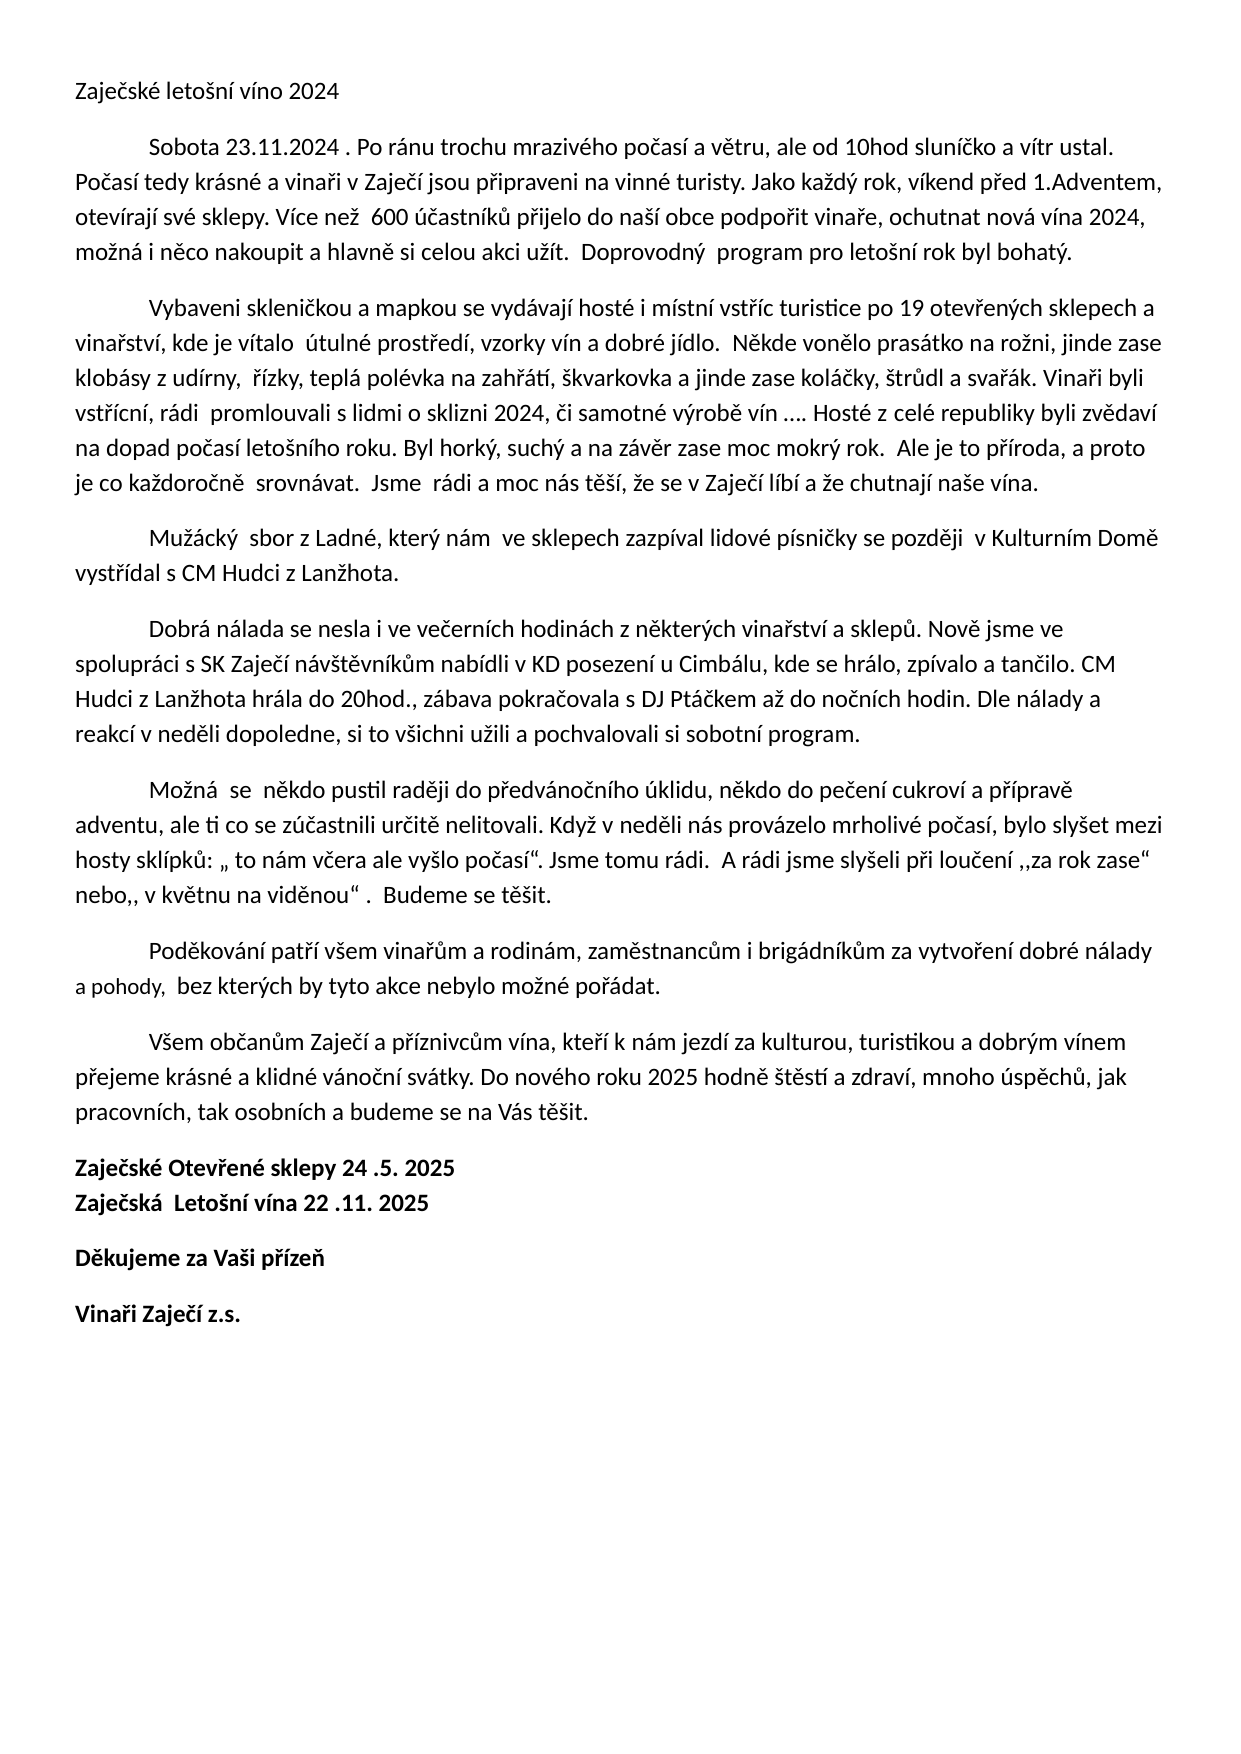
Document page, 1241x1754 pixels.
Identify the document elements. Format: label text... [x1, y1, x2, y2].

text Poděkování patří všem vinařům a rodinám, zaměstnancům i brigádníkům za vytvoření dobré nálady a pohody, bez kterých by tyto akce nebylo možné pořádat. [75, 935, 1165, 1001]
text Vybaveni skleničkou a mapkou se vydávají hosté i místní vstříc turistice po 19 otevřených sklepech a vinařství, kde je vítalo útulné prostředí, vzorky vín a dobré jídlo. Někde vonělo prasátko na rožni, jinde zase klobásy z udírny, řízky, teplá polévka na zahřátí, škvarkovka a jinde zase koláčky, štrůdl a svařák. Vinaři byli vstřícní, rádi promlouvali s lidmi o sklizni 2024, či samotné výrobě vín …. Hosté z celé republiky byli zvědaví na dopad počasí letošního roku. Byl horký, suchý a na závěr zase moc mokrý rok. Ale je to příroda, a proto je co každoročně srovnávat. Jsme rádi a moc nás těší, že se v Zaječí líbí a že chutnají naše vína. [75, 292, 1165, 497]
text Sobota 23.11.2024 . Po ránu trochu mrazivého počasí a větru, ale od 10hod sluníčko a vítr ustal. Počasí tedy krásné a vinaři v Zaječí jsou připraveni na vinné turisty. Jako každý rok, víkend před 1.Adventem, otevírají své sklepy. Více než 600 účastníků přijelo do naší obce podpořit vinaře, ochutnat nová vína 2024, možná i něco nakoupit a hlavně si celou akci užít. Doprovodný program pro letošní rok byl bohatý. [75, 131, 1165, 266]
text Všem občanům Zaječí a příznivcům vína, kteří k nám jezdí za kulturou, turistikou a dobrým vínem přejeme krásné a klidné vánoční svátky. Do nového roku 2025 hodně štěstí a zdraví, mnoho úspěchů, jak pracovních, tak osobních a budeme se na Vás těšit. [75, 1026, 1165, 1126]
text Vinaři Zaječí z.s. [75, 1298, 1165, 1329]
text Možná se někdo pustil raději do předvánočního úklidu, někdo do pečení cukroví a přípravě adventu, ale ti co se zúčastnili určitě nelitovali. Když v neděli nás provázelo mrholivé počasí, bylo slyšet mezi hosty sklípků: „ to nám včera ale vyšlo počasí“. Jsme tomu rádi. A rádi jsme slyšeli při loučení ,,za rok zase“ nebo,, v květnu na viděnou“ . Budeme se těšit. [75, 774, 1165, 910]
text Děkujeme za Vaši přízeň [75, 1242, 1165, 1273]
text Zaječské letošní víno 2024 [75, 75, 1165, 106]
text Dobrá nálada se nesla i ve večerních hodinách z některých vinařství a sklepů. Nově jsme ve spolupráci s SK Zaječí návštěvníkům nabídli v KD posezení u Cimbálu, kde se hrálo, zpívalo a tančilo. CM Hudci z Lanžhota hrála do 20hod., zábava pokračovala s DJ Ptáčkem až do nočních hodin. Dle nálady a reakcí v neděli dopoledne, si to všichni užili a pochvalovali si sobotní program. [75, 613, 1165, 749]
text Zaječské Otevřené sklepy 24 .5. 2025 Zaječská Letošní vína 22 .11. 2025 [75, 1152, 1165, 1217]
text Mužácký sbor z Ladné, který nám ve sklepech zazpíval lidové písničky se později v Kulturním Domě vystřídal s CM Hudci z Lanžhota. [75, 522, 1165, 588]
